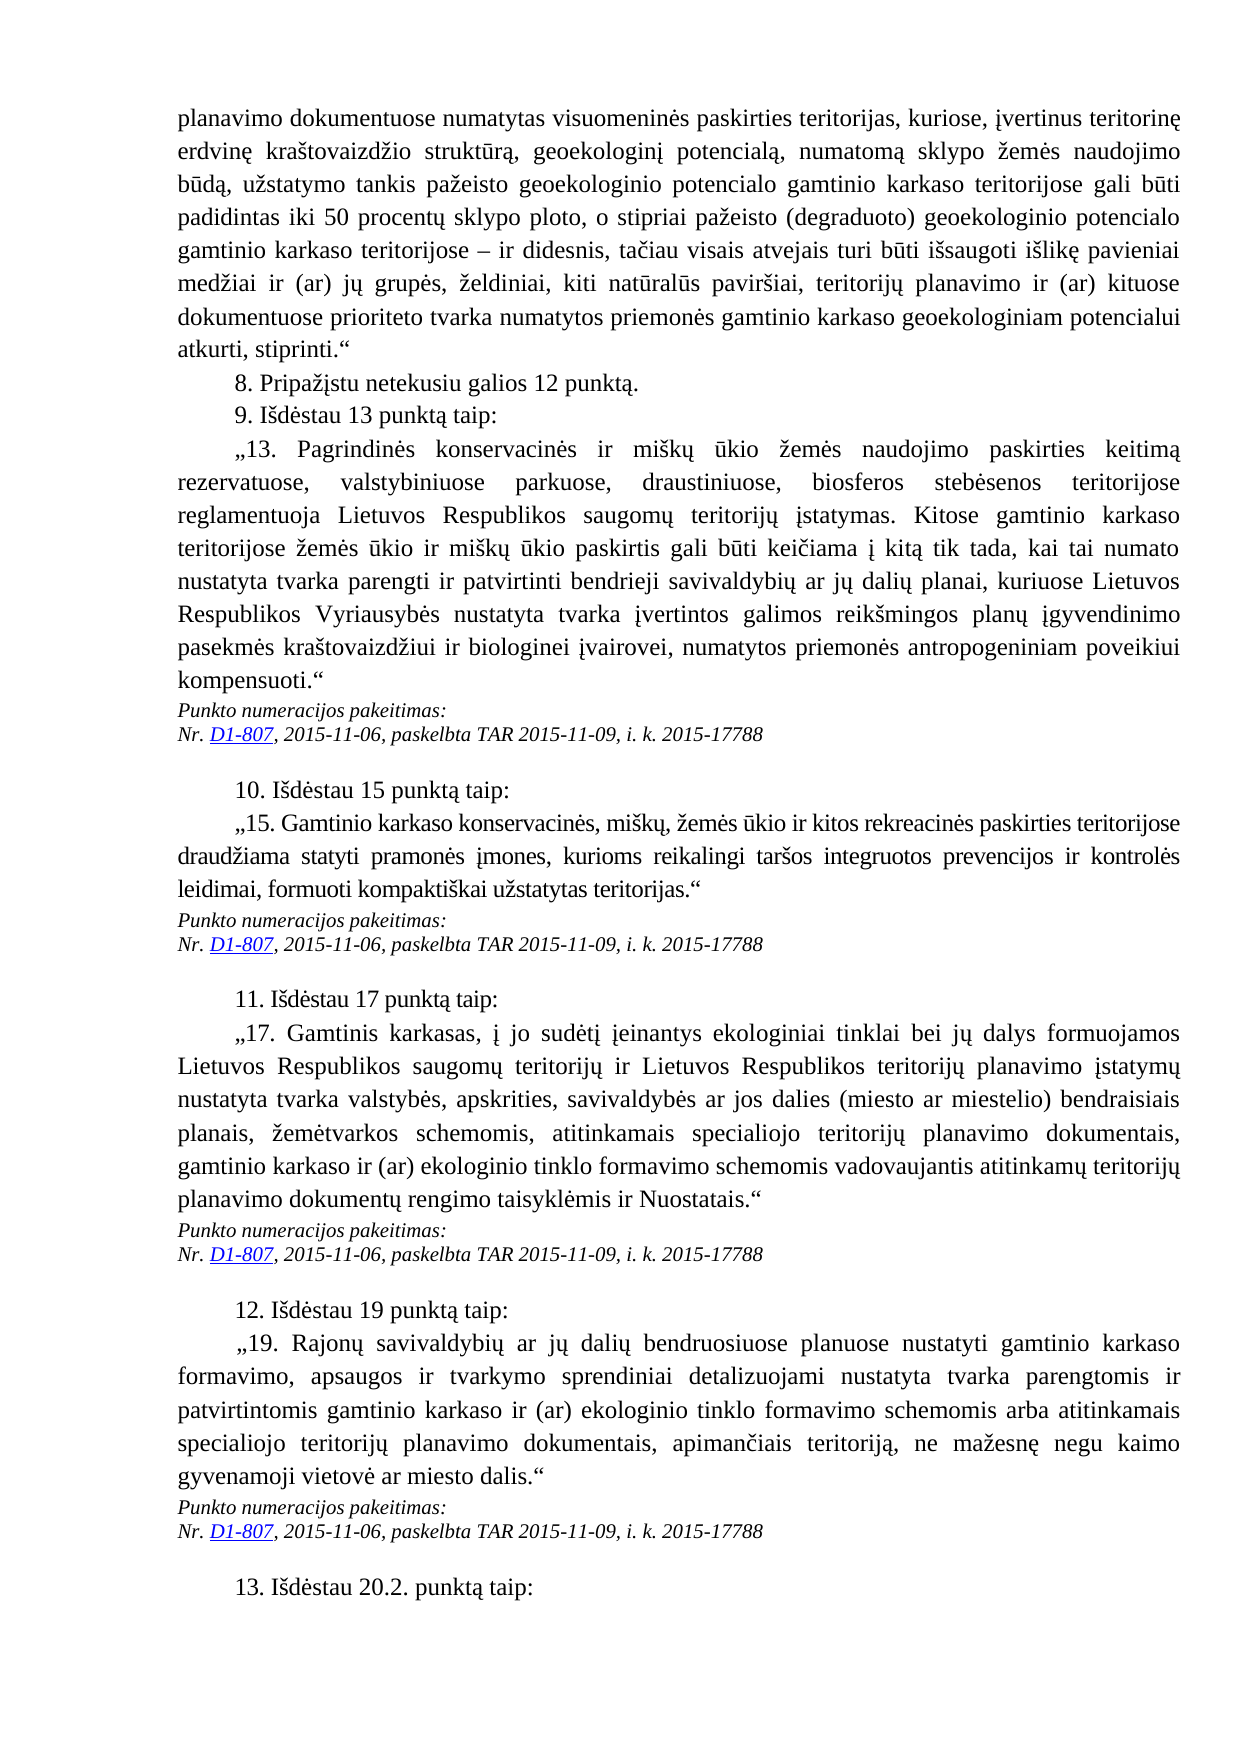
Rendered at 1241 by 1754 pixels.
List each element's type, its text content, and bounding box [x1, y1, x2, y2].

text „17. Gamtinis karkasas, į jo sudėtį įeinantys ekologiniai tinklai bei jų dalys formuojamos Lietuvos Respublikos saugomų teritorijų ir Lietuvos Respublikos teritorijų planavimo įstatymų nustatyta tvarka valstybės, apskrities, savivaldybės ar jos dalies (miesto ar miestelio) bendraisiais planais, žemėtvarkos schemomis, atitinkamais specialiojo teritorijų planavimo dokumentais, gamtinio karkaso ir (ar) ekologinio tinklo formavimo schemomis vadovaujantis atitinkamų teritorijų planavimo dokumentų rengimo taisyklėmis ir Nuostatais.“ [177, 1018, 1181, 1213]
text 9. Išdėstau 13 punktą taip: [234, 401, 1181, 429]
text 13. Išdėstau 20.2. punktą taip: [234, 1572, 1181, 1600]
text „13. Pagrindinės konservacinės ir miškų ūkio žemės naudojimo paskirties keitimą rezervatuose, valstybiniuose parkuose, draustiniuose, biosferos stebėsenos teritorijose reglamentuoja Lietuvos Respublikos saugomų teritorijų įstatymas. Kitose gamtinio karkaso teritorijose žemės ūkio ir miškų ūkio paskirtis gali būti keičiama į kitą tik tada, kai tai numato nustatyta tvarka parengti ir patvirtinti bendrieji savivaldybių ar jų dalių planai, kuriuose Lietuvos Respublikos Vyriausybės nustatyta tvarka įvertintos galimos reikšmingos planų įgyvendinimo pasekmės kraštovaizdžiui ir biologinei įvairovei, numatytos priemonės antropogeniniam poveikiui kompensuoti.“ [177, 434, 1181, 693]
text Punkto numeracijos pakeitimas: [177, 908, 1181, 932]
text Nr. D1-807, 2015-11-06, paskelbta TAR 2015-11-09, i. k. 2015-17788 [177, 1519, 1181, 1543]
text Punkto numeracijos pakeitimas: [177, 1218, 1181, 1242]
text Nr. D1-807, 2015-11-06, paskelbta TAR 2015-11-09, i. k. 2015-17788 [177, 722, 1181, 746]
text Punkto numeracijos pakeitimas: [177, 698, 1181, 722]
text „15. Gamtinio karkaso konservacinės, miškų, žemės ūkio ir kitos rekreacinės paskirties teritorijose draudžiama statyti pramonės įmones, kurioms reikalingi taršos integruotos prevencijos ir kontrolės leidimai, formuoti kompaktiškai užstatytas teritorijas.“ [177, 808, 1181, 903]
text Nr. D1-807, 2015-11-06, paskelbta TAR 2015-11-09, i. k. 2015-17788 [177, 932, 1181, 956]
text 12. Išdėstau 19 punktą taip: [234, 1295, 1181, 1323]
text Punkto numeracijos pakeitimas: [177, 1495, 1181, 1519]
text 8. Pripažįstu netekusiu galios 12 punktą. [234, 368, 1181, 396]
text „19. Rajonų savivaldybių ar jų dalių bendruosiuose planuose nustatyti gamtinio karkaso formavimo, apsaugos ir tvarkymo sprendiniai detalizuojami nustatyta tvarka parengtomis ir patvirtintomis gamtinio karkaso ir (ar) ekologinio tinklo formavimo schemomis arba atitinkamais specialiojo teritorijų planavimo dokumentais, apimančiais teritoriją, ne mažesnę negu kaimo gyvenamoji vietovė ar miesto dalis.“ [177, 1328, 1181, 1490]
text planavimo dokumentuose numatytas visuomeninės paskirties teritorijas, kuriose, įvertinus teritorinę erdvinę kraštovaizdžio struktūrą, geoekologinį potencialą, numatomą sklypo žemės naudojimo būdą, užstatymo tankis pažeisto geoekologinio potencialo gamtinio karkaso teritorijose gali būti padidintas iki 50 procentų sklypo ploto, o stipriai pažeisto (degraduoto) geoekologinio potencialo gamtinio karkaso teritorijose – ir didesnis, tačiau visais atvejais turi būti išsaugoti išlikę pavieniai medžiai ir (ar) jų grupės, želdiniai, kiti natūralūs paviršiai, teritorijų planavimo ir (ar) kituose dokumentuose prioriteto tvarka numatytos priemonės gamtinio karkaso geoekologiniam potencialui atkurti, stiprinti.“ [177, 103, 1181, 363]
text Nr. D1-807, 2015-11-06, paskelbta TAR 2015-11-09, i. k. 2015-17788 [177, 1242, 1181, 1266]
text 11. Išdėstau 17 punktą taip: [234, 984, 1181, 1013]
text 10. Išdėstau 15 punktą taip: [234, 775, 1181, 803]
